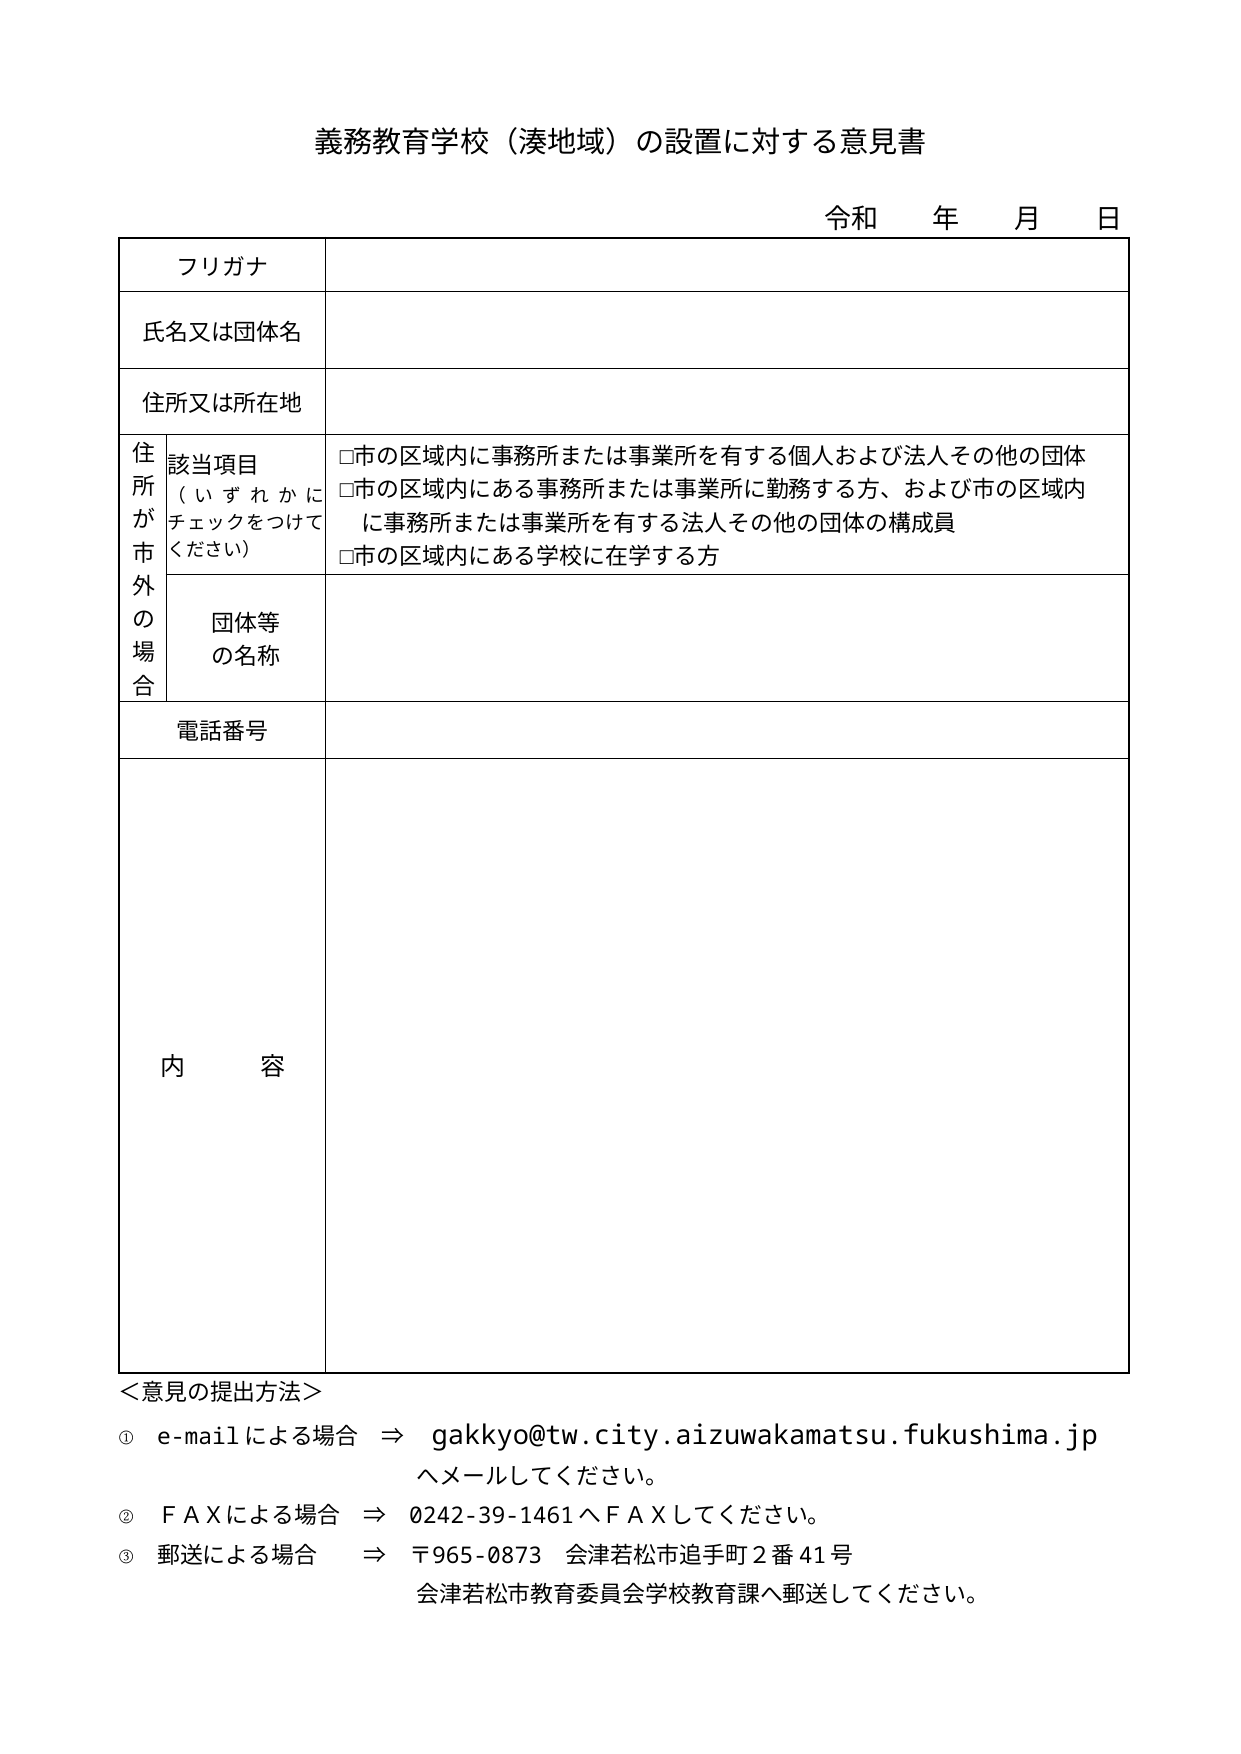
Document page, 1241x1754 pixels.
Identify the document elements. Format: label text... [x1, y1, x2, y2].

table_cell [326, 369, 1128, 434]
table_cell [326, 759, 1128, 1372]
table_cell 住所が市外の場合 [120, 435, 166, 701]
text 義務教育学校（湊地域）の設置に対する意見書 [118, 118, 1122, 160]
table_cell 住所又は所在地 [120, 369, 325, 434]
text 令和 年 月 日 [118, 197, 1122, 237]
text 会津若松市教育委員会学校教育課へ郵送してください。 [118, 1576, 1122, 1609]
table_header フリガナ [120, 239, 325, 291]
text へメールしてください。 [118, 1458, 1122, 1491]
table_header [326, 239, 1128, 291]
text ① e-mailによる場合 ⇒ gakkyo@tw.city.aizuwakamatsu.fukushima.jp [118, 1413, 1122, 1452]
table_cell [326, 575, 1128, 701]
table_cell [326, 702, 1128, 757]
table_cell 電話番号 [120, 702, 325, 757]
table_cell □市の区域内に事務所または事業所を有する個人および法人その他の団体 □市の区域内にある事務所または事業所に勤務する方、および市の区域内 に事務所または事業所を有する法人その他の団体の構成員 □市の区域内にある学校に在学する方 [326, 435, 1128, 574]
table_cell 団体等 の名称 [167, 575, 325, 701]
text ③ 郵送による場合 ⇒ 〒965-0873 会津若松市追手町２番41号 [118, 1537, 1122, 1570]
table_cell 氏名又は団体名 [120, 292, 325, 368]
table_cell 内 容 [120, 759, 325, 1372]
table_cell 該当項目 （いずれかにチェックをつけてください） [167, 435, 325, 574]
table_cell [326, 292, 1128, 368]
text ＜意見の提出方法＞ [118, 1374, 1122, 1407]
text ② ＦＡＸによる場合 ⇒ 0242‐39‐1461へＦＡＸしてください。 [118, 1497, 1122, 1531]
